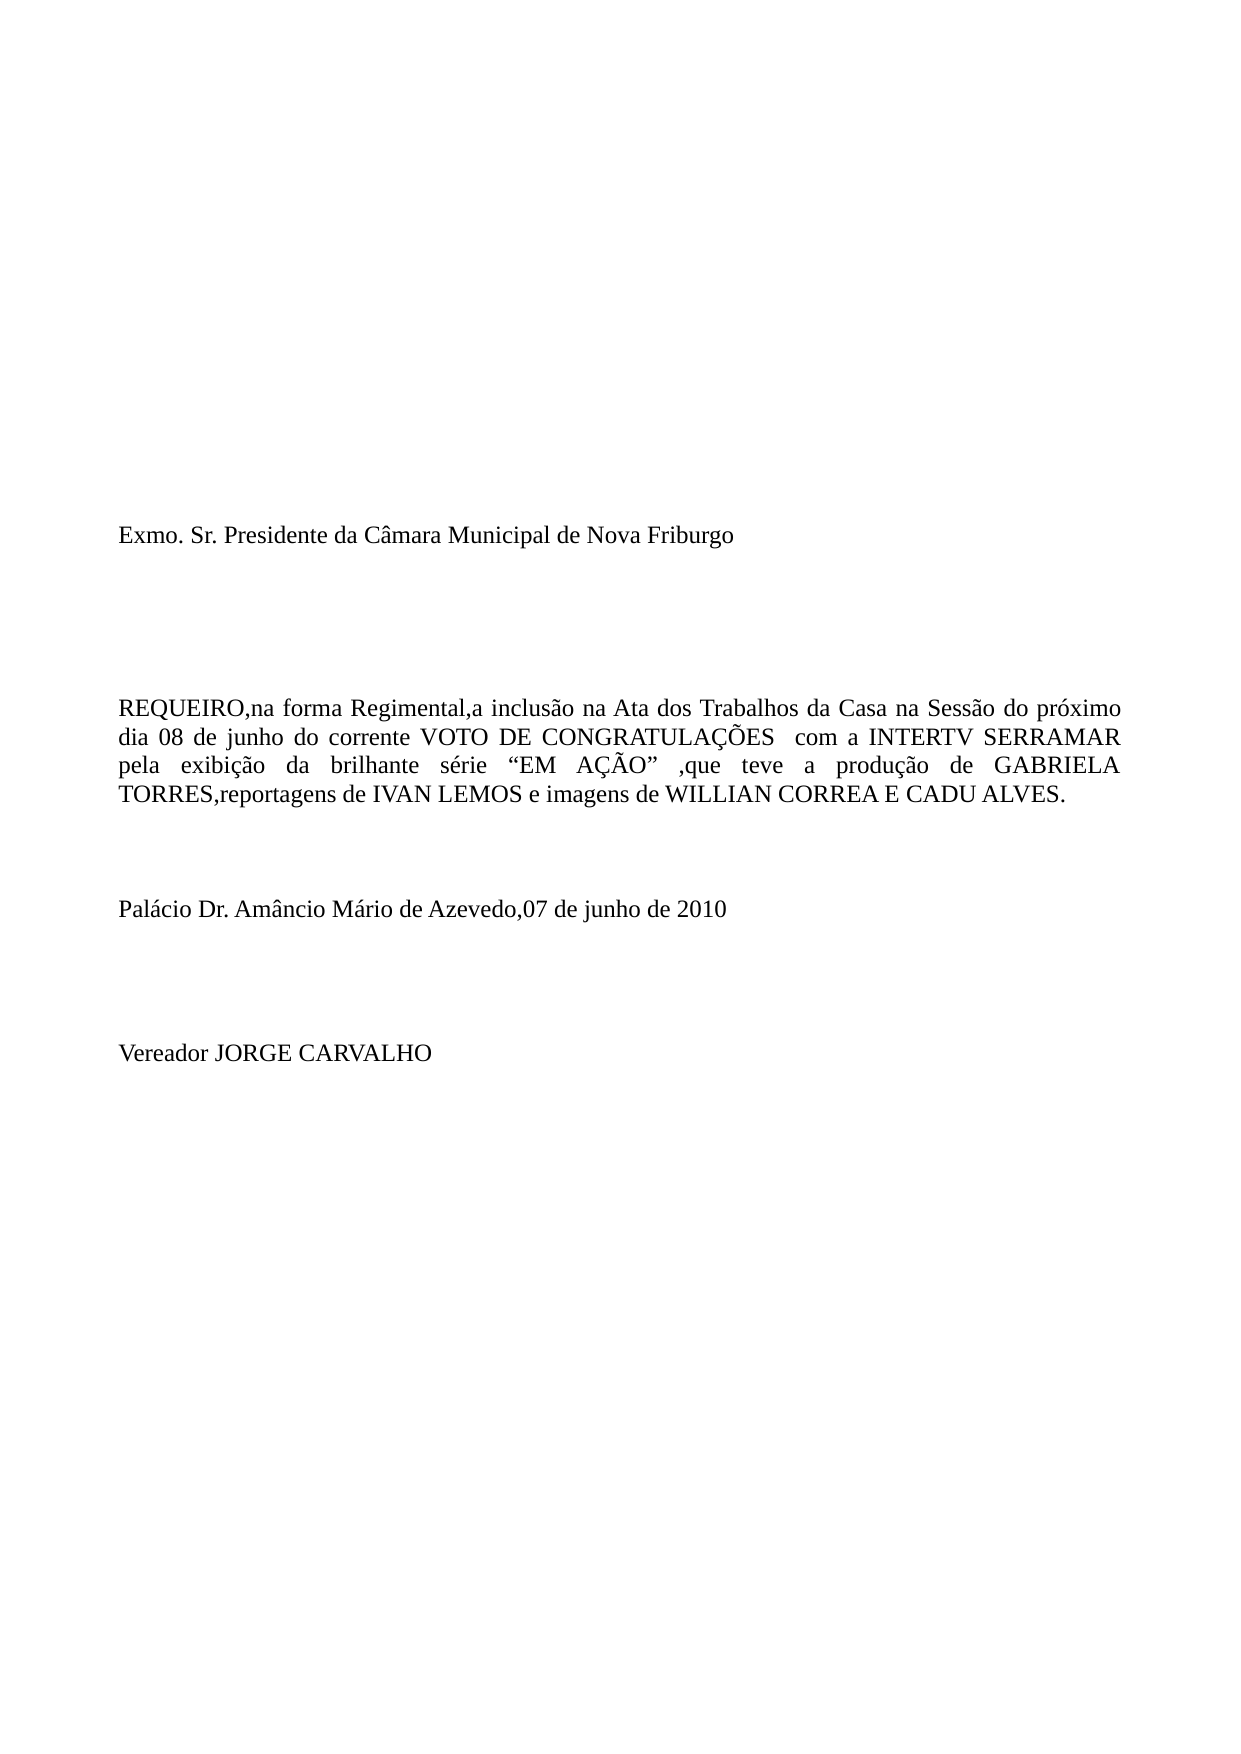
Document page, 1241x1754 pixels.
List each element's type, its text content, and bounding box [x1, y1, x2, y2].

text Vereador JORGE CARVALHO [118, 1038, 1122, 1067]
text Exmo. Sr. Presidente da Câmara Municipal de Nova Friburgo [118, 521, 1122, 549]
text REQUEIRO,na forma Regimental,a inclusão na Ata dos Trabalhos da Casa na Sessão do próximo dia 08 de junho do corrente VOTO DE CONGRATULAÇÕES com a INTERTV SERRAMAR pela exibição da brilhante série “EM AÇÃO” ,que teve a produção de GABRIELA TORRES,reportagens de IVAN LEMOS e imagens de WILLIAN CORREA E CADU ALVES. [118, 693, 1122, 808]
text Palácio Dr. Amâncio Mário de Azevedo,07 de junho de 2010 [118, 894, 1122, 923]
